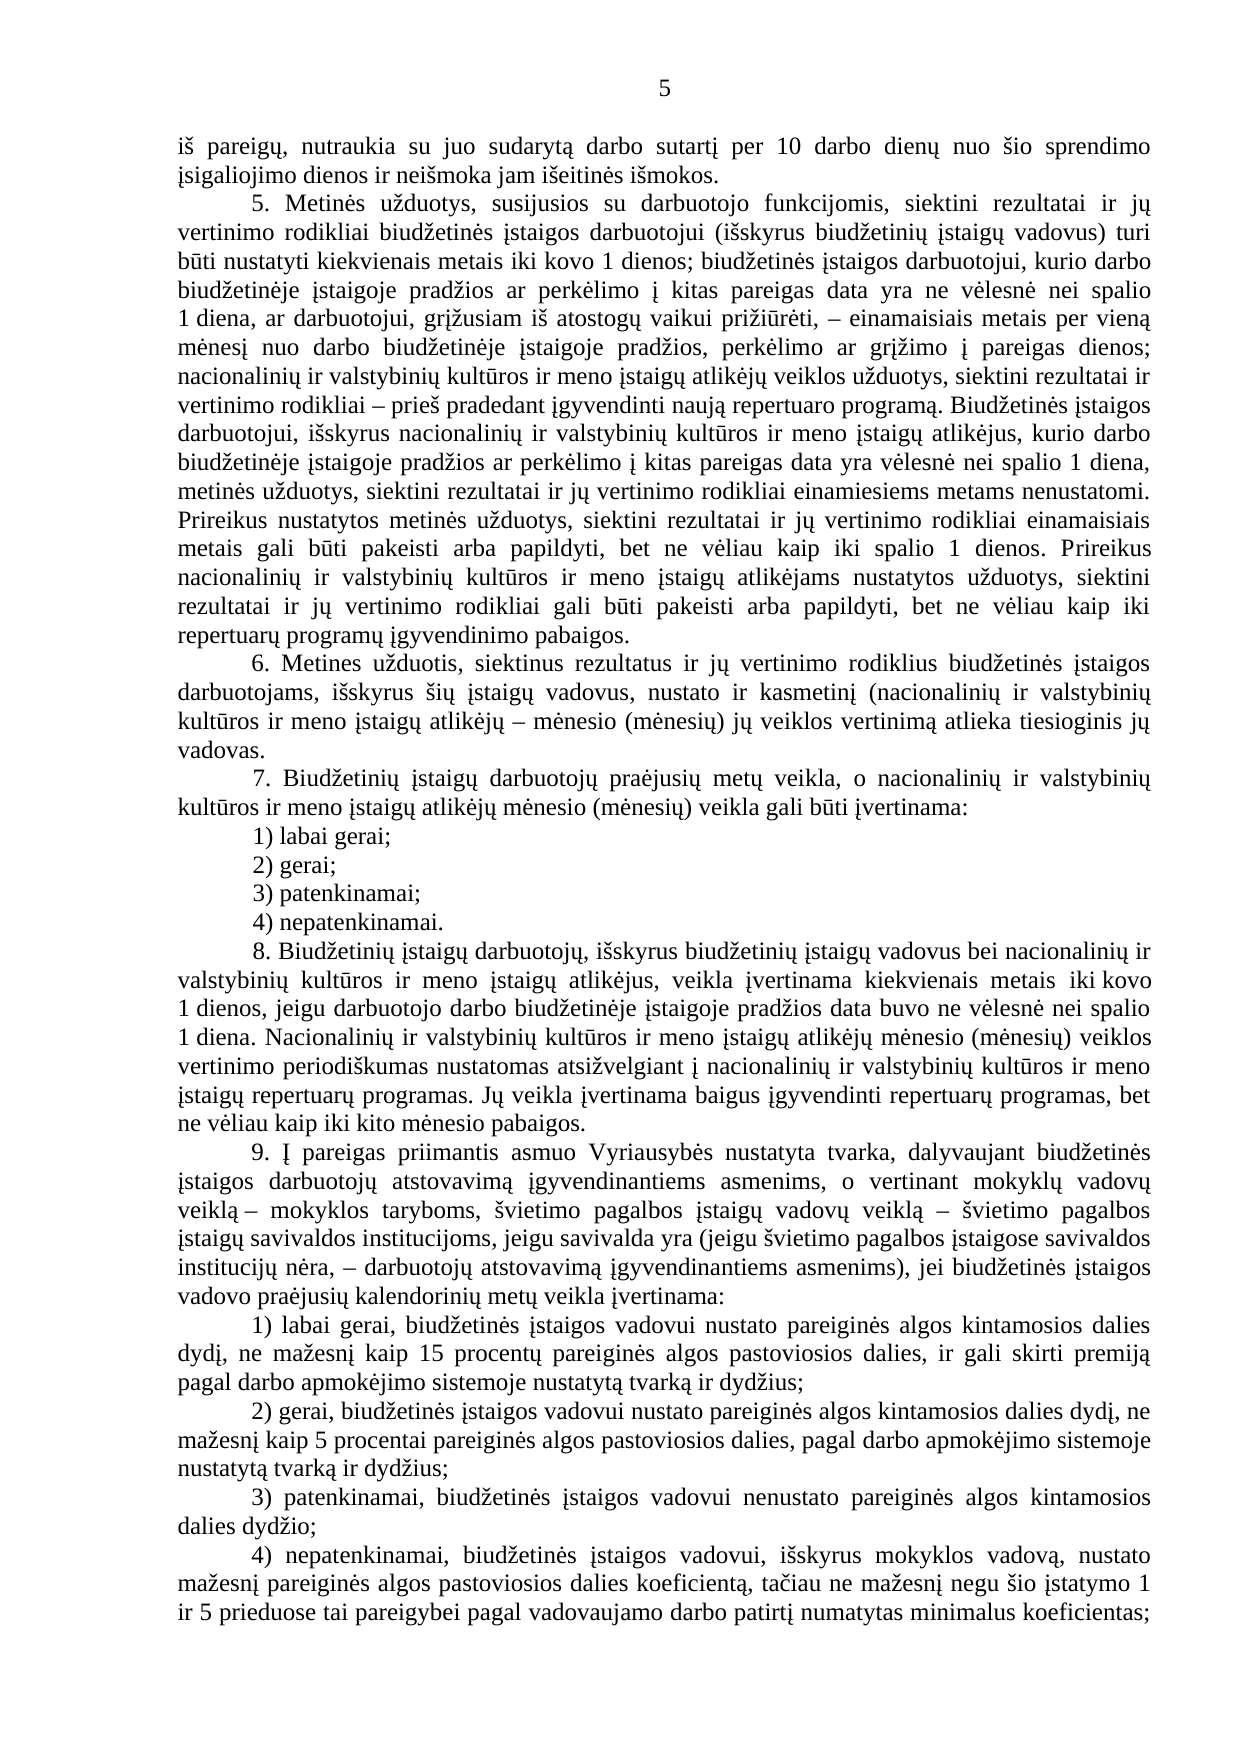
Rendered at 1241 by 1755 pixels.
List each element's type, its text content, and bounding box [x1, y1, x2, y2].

text iš pareigų, nutraukia su juo sudarytą darbo sutartį per 10 darbo dienų nuo šio sprendimo įsigaliojimo dienos ir neišmoka jam išeitinės išmokos. [177, 131, 1152, 188]
text 3) patenkinamai; [177, 878, 1152, 907]
text 5. Metinės užduotys, susijusios su darbuotojo funkcijomis, siektini rezultatai ir jų vertinimo rodikliai biudžetinės įstaigos darbuotojui (išskyrus biudžetinių įstaigų vadovus) turi būti nustatyti kiekvienais metais iki kovo 1 dienos; biudžetinės įstaigos darbuotojui, kurio darbo biudžetinėje įstaigoje pradžios ar perkėlimo į kitas pareigas data yra ne vėlesnė nei spalio 1 diena, ar darbuotojui, grįžusiam iš atostogų vaikui prižiūrėti, – einamaisiais metais per vieną mėnesį nuo darbo biudžetinėje įstaigoje pradžios, perkėlimo ar grįžimo į pareigas dienos; nacionalinių ir valstybinių kultūros ir meno įstaigų atlikėjų veiklos užduotys, siektini rezultatai ir vertinimo rodikliai – prieš pradedant įgyvendinti naują repertuaro programą. Biudžetinės įstaigos darbuotojui, išskyrus nacionalinių ir valstybinių kultūros ir meno įstaigų atlikėjus, kurio darbo biudžetinėje įstaigoje pradžios ar perkėlimo į kitas pareigas data yra vėlesnė nei spalio 1 diena, metinės užduotys, siektini rezultatai ir jų vertinimo rodikliai einamiesiems metams nenustatomi. Prireikus nustatytos metinės užduotys, siektini rezultatai ir jų vertinimo rodikliai einamaisiais metais gali būti pakeisti arba papildyti, bet ne vėliau kaip iki spalio 1 dienos. Prireikus nacionalinių ir valstybinių kultūros ir meno įstaigų atlikėjams nustatytos užduotys, siektini rezultatai ir jų vertinimo rodikliai gali būti pakeisti arba papildyti, bet ne vėliau kaip iki repertuarų programų įgyvendinimo pabaigos. [177, 188, 1152, 648]
text 9. Į pareigas priimantis asmuo Vyriausybės nustatyta tvarka, dalyvaujant biudžetinės įstaigos darbuotojų atstovavimą įgyvendinantiems asmenims, o vertinant mokyklų vadovų veiklą – mokyklos taryboms, švietimo pagalbos įstaigų vadovų veiklą – švietimo pagalbos įstaigų savivaldos institucijoms, jeigu savivalda yra (jeigu švietimo pagalbos įstaigose savivaldos institucijų nėra, – darbuotojų atstovavimą įgyvendinantiems asmenims), jei biudžetinės įstaigos vadovo praėjusių kalendorinių metų veikla įvertinama: [177, 1137, 1152, 1310]
text 8. Biudžetinių įstaigų darbuotojų, išskyrus biudžetinių įstaigų vadovus bei nacionalinių ir valstybinių kultūros ir meno įstaigų atlikėjus, veikla įvertinama kiekvienais metais iki kovo 1 dienos, jeigu darbuotojo darbo biudžetinėje įstaigoje pradžios data buvo ne vėlesnė nei spalio 1 diena. Nacionalinių ir valstybinių kultūros ir meno įstaigų atlikėjų mėnesio (mėnesių) veiklos vertinimo periodiškumas nustatomas atsižvelgiant į nacionalinių ir valstybinių kultūros ir meno įstaigų repertuarų programas. Jų veikla įvertinama baigus įgyvendinti repertuarų programas, bet ne vėliau kaip iki kito mėnesio pabaigos. [177, 936, 1152, 1137]
text 2) gerai; [177, 850, 1152, 878]
text 1) labai gerai, biudžetinės įstaigos vadovui nustato pareiginės algos kintamosios dalies dydį, ne mažesnį kaip 15 procentų pareiginės algos pastoviosios dalies, ir gali skirti premiją pagal darbo apmokėjimo sistemoje nustatytą tvarką ir dydžius; [177, 1310, 1152, 1396]
text 3) patenkinamai, biudžetinės įstaigos vadovui nenustato pareiginės algos kintamosios dalies dydžio; [177, 1482, 1152, 1540]
text 4) nepatenkinamai, biudžetinės įstaigos vadovui, išskyrus mokyklos vadovą, nustato mažesnį pareiginės algos pastoviosios dalies koeficientą, tačiau ne mažesnį negu šio įstatymo 1 ir 5 prieduose tai pareigybei pagal vadovaujamo darbo patirtį numatytas minimalus koeficientas; [177, 1540, 1152, 1626]
text 4) nepatenkinamai. [177, 907, 1152, 936]
text 7. Biudžetinių įstaigų darbuotojų praėjusių metų veikla, o nacionalinių ir valstybinių kultūros ir meno įstaigų atlikėjų mėnesio (mėnesių) veikla gali būti įvertinama: [177, 763, 1152, 821]
text 1) labai gerai; [177, 821, 1152, 850]
text 6. Metines užduotis, siektinus rezultatus ir jų vertinimo rodiklius biudžetinės įstaigos darbuotojams, išskyrus šių įstaigų vadovus, nustato ir kasmetinį (nacionalinių ir valstybinių kultūros ir meno įstaigų atlikėjų – mėnesio (mėnesių) jų veiklos vertinimą atlieka tiesioginis jų vadovas. [177, 648, 1152, 763]
text 2) gerai, biudžetinės įstaigos vadovui nustato pareiginės algos kintamosios dalies dydį, ne mažesnį kaip 5 procentai pareiginės algos pastoviosios dalies, pagal darbo apmokėjimo sistemoje nustatytą tvarką ir dydžius; [177, 1396, 1152, 1482]
